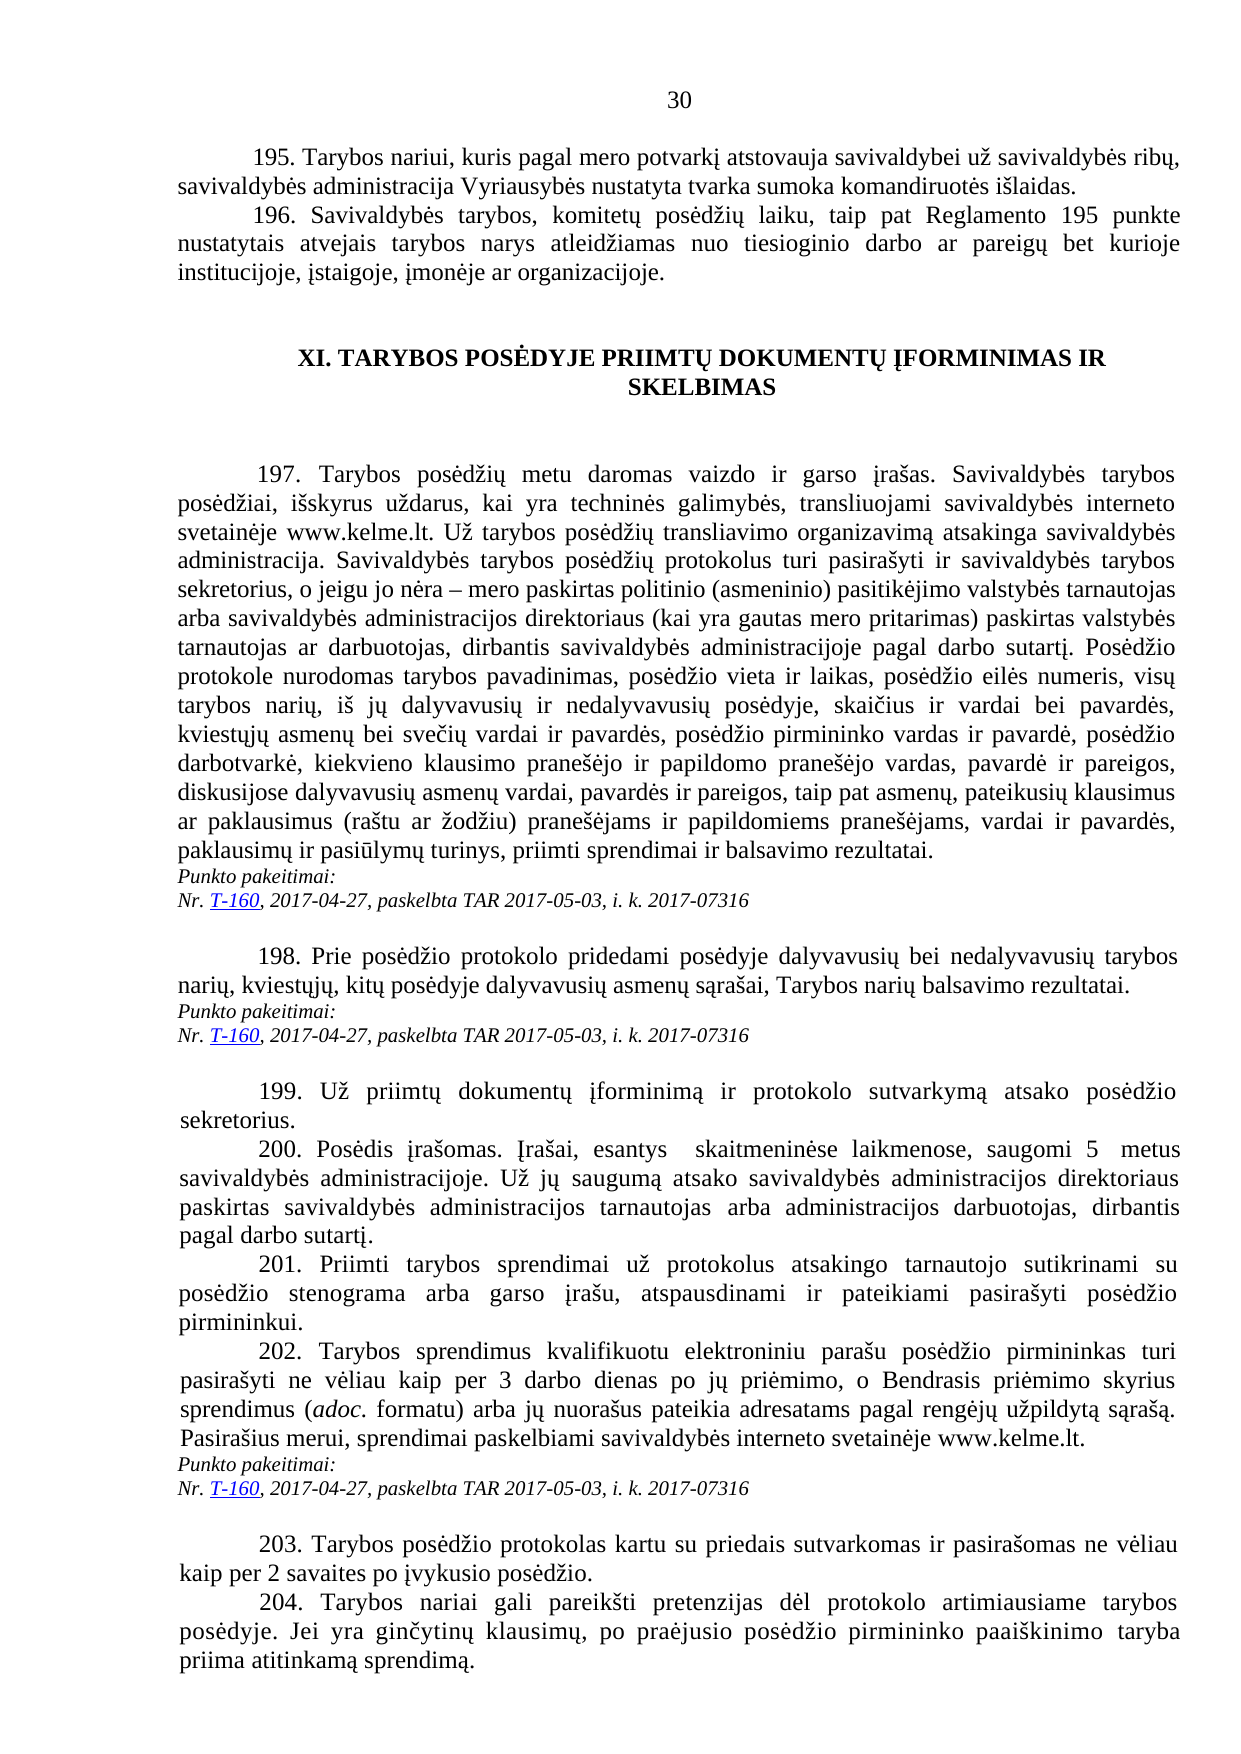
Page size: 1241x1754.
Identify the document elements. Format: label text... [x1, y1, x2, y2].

text Nr. T-160, 2017-04-27, paskelbta TAR 2017-05-03, i. k. 2017-07316 [177, 1476, 1181, 1500]
text 203. Tarybos posėdžio protokolas kartu su priedais sutvarkomas ir pasirašomas ne vėliau kaip per 2 savaites po įvykusio posėdžio. [179, 1529, 1180, 1587]
text Nr. T-160, 2017-04-27, paskelbta TAR 2017-05-03, i. k. 2017-07316 [177, 1023, 1181, 1047]
text 196. Savivaldybės tarybos, komitetų posėdžių laiku, taip pat Reglamento 195 punkte nustatytais atvejais tarybos narys atleidžiamas nuo tiesioginio darbo ar pareigų bet kurioje institucijoje, įstaigoje, įmonėje ar organizacijoje. [177, 200, 1181, 286]
text 199. Už priimtų dokumentų įforminimą ir protokolo sutvarkymą atsako posėdžio sekretorius. [180, 1076, 1178, 1133]
text Punkto pakeitimai: [177, 1452, 1181, 1476]
text 198. Prie posėdžio protokolo pridedami posėdyje dalyvavusių bei nedalyvavusių tarybos narių, kviestųjų, kitų posėdyje dalyvavusių asmenų sąrašai, Tarybos narių balsavimo rezultatai. [178, 941, 1179, 999]
text 204. Tarybos nariai gali pareikšti pretenzijas dėl protokolo artimiausiame tarybos posėdyje. Jei yra ginčytinų klausimų, po praėjusio posėdžio pirmininko paaiškinimo taryba priima atitinkamą sprendimą. [179, 1587, 1180, 1674]
text 200. Posėdis įrašomas. Įrašai, esantys skaitmeninėse laikmenose, saugomi 5 metus savivaldybės administracijoje. Už jų saugumą atsako savivaldybės administracijos direktoriaus paskirtas savivaldybės administracijos tarnautojas arba administracijos darbuotojas, dirbantis pagal darbo sutartį. [179, 1133, 1181, 1249]
text Punkto pakeitimai: [177, 999, 1181, 1023]
text Nr. T-160, 2017-04-27, paskelbta TAR 2017-05-03, i. k. 2017-07316 [177, 888, 1181, 912]
text XI. TARYBOS POSĖDYJE PRIIMTŲ DOKUMENTŲ ĮFORMINIMAS IR SKELBIMAS [223, 343, 1181, 401]
text 197. Tarybos posėdžių metu daromas vaizdo ir garso įrašas. Savivaldybės tarybos posėdžiai, išskyrus uždarus, kai yra techninės galimybės, transliuojami savivaldybės interneto svetainėje www.kelme.lt. Už tarybos posėdžių transliavimo organizavimą atsakinga savivaldybės administracija. Savivaldybės tarybos posėdžių protokolus turi pasirašyti ir savivaldybės tarybos sekretorius, o jeigu jo nėra – mero paskirtas politinio (asmeninio) pasitikėjimo valstybės tarnautojas arba savivaldybės administracijos direktoriaus (kai yra gautas mero pritarimas) paskirtas valstybės tarnautojas ar darbuotojas, dirbantis savivaldybės administracijoje pagal darbo sutartį. Posėdžio protokole nurodomas tarybos pavadinimas, posėdžio vieta ir laikas, posėdžio eilės numeris, visų tarybos narių, iš jų dalyvavusių ir nedalyvavusių posėdyje, skaičius ir vardai bei pavardės, kviestųjų asmenų bei svečių vardai ir pavardės, posėdžio pirmininko vardas ir pavardė, posėdžio darbotvarkė, kiekvieno klausimo pranešėjo ir papildomo pranešėjo vardas, pavardė ir pareigos, diskusijose dalyvavusių asmenų vardai, pavardės ir pareigos, taip pat asmenų, pateikusių klausimus ar paklausimus (raštu ar žodžiu) pranešėjams ir papildomiems pranešėjams, vardai ir pavardės, paklausimų ir pasiūlymų turinys, priimti sprendimai ir balsavimo rezultatai. [177, 458, 1176, 864]
text 195. Tarybos nariui, kuris pagal mero potvarkį atstovauja savivaldybei už savivaldybės ribų, savivaldybės administracija Vyriausybės nustatyta tvarka sumoka komandiruotės išlaidas. [177, 142, 1181, 200]
text Punkto pakeitimai: [177, 864, 1181, 888]
text 201. Priimti tarybos sprendimai už protokolus atsakingo tarnautojo sutikrinami su posėdžio stenograma arba garso įrašu, atspausdinami ir pateikiami pasirašyti posėdžio pirmininkui. [178, 1249, 1180, 1336]
text 202. Tarybos sprendimus kvalifikuotu elektroniniu parašu posėdžio pirmininkas turi pasirašyti ne vėliau kaip per 3 darbo dienas po jų priėmimo, o Bendrasis priėmimo skyrius sprendimus (adoc. formatu) arba jų nuorašus pateikia adresatams pagal rengėjų užpildytą sąrašą. Pasirašius merui, sprendimai paskelbiami savivaldybės interneto svetainėje www.kelme.lt. [180, 1336, 1177, 1452]
